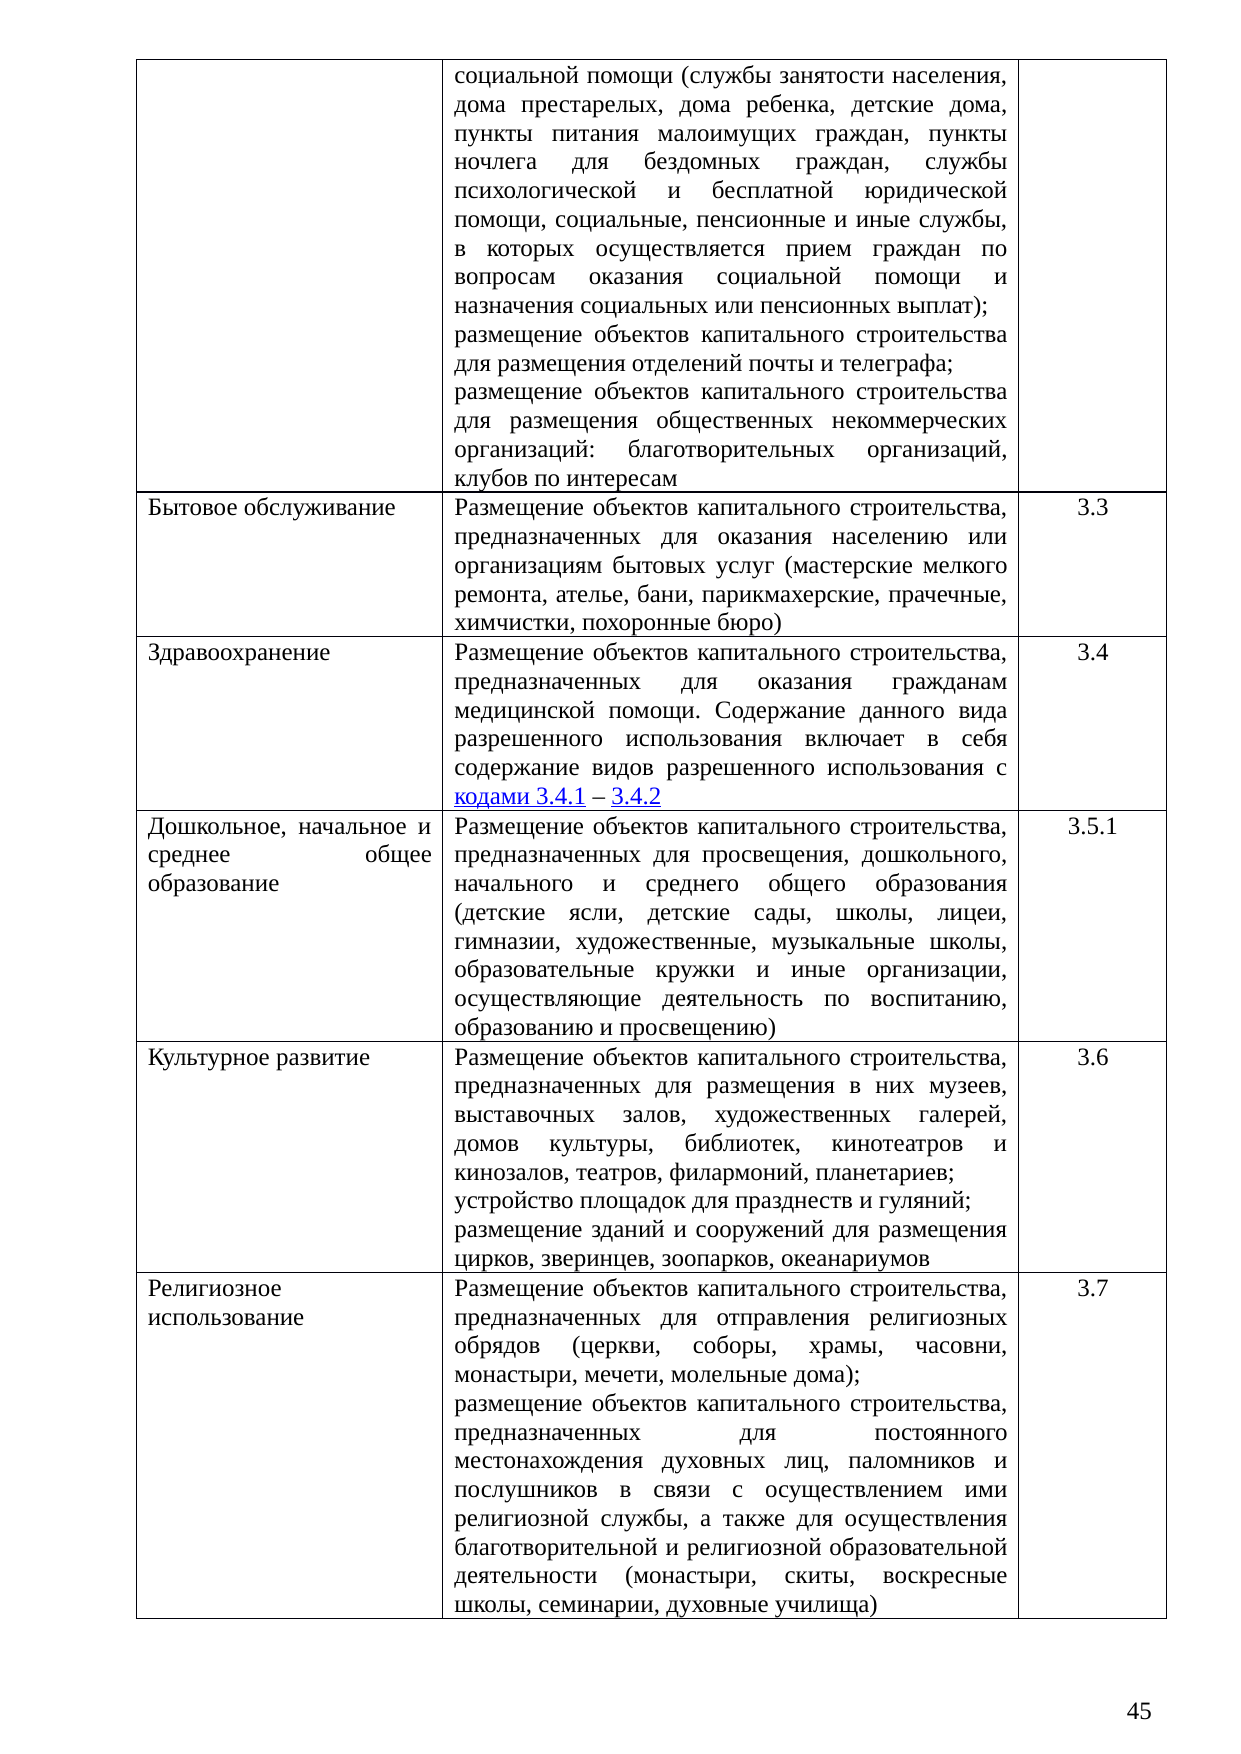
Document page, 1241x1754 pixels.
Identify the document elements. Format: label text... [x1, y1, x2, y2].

table_cell Размещение объектов капитального строительства, предназначенных для оказания гражданам медицинской помощи. Содержание данного вида разрешенного использования включает в себя содержание видов разрешенного использования с кодами 3.4.1 – 3.4.2 [443, 637, 1018, 810]
table_cell 3.5.1 [1019, 811, 1166, 1041]
table_cell Размещение объектов капитального строительства, предназначенных для размещения в них музеев, выставочных залов, художественных галерей, домов культуры, библиотек, кинотеатров и кинозалов, театров, филармоний, планетариев; устройство площадок для празднеств и гуляний; размещение зданий и сооружений для размещения цирков, зверинцев, зоопарков, океанариумов [443, 1042, 1018, 1272]
table_cell социальной помощи (службы занятости населения, дома престарелых, дома ребенка, детские дома, пункты питания малоимущих граждан, пункты ночлега для бездомных граждан, службы психологической и бесплатной юридической помощи, социальные, пенсионные и иные службы, в которых осуществляется прием граждан по вопросам оказания социальной помощи и назначения социальных или пенсионных выплат); размещение объектов капитального строительства для размещения отделений почты и телеграфа; размещение объектов капитального строительства для размещения общественных некоммерческих организаций: благотворительных организаций, клубов по интересам [443, 60, 1018, 491]
table_cell Культурное развитие [137, 1042, 442, 1272]
table_cell 3.6 [1019, 1042, 1166, 1272]
table_cell 3.3 [1019, 493, 1166, 636]
table_cell Здравоохранение [137, 637, 442, 810]
table_cell Дошкольное, начальное и среднее общее образование [137, 811, 442, 1041]
table_cell Бытовое обслуживание [137, 493, 442, 636]
table_cell Религиозное использование [137, 1273, 442, 1618]
table_cell 3.4 [1019, 637, 1166, 810]
table_cell Размещение объектов капитального строительства, предназначенных для оказания населению или организациям бытовых услуг (мастерские мелкого ремонта, ателье, бани, парикмахерские, прачечные, химчистки, похоронные бюро) [443, 493, 1018, 636]
table_cell [1019, 60, 1166, 491]
table_cell Размещение объектов капитального строительства, предназначенных для отправления религиозных обрядов (церкви, соборы, храмы, часовни, монастыри, мечети, молельные дома); размещение объектов капитального строительства, предназначенных для постоянного местонахождения духовных лиц, паломников и послушников в связи с осуществлением ими религиозной службы, а также для осуществления благотворительной и религиозной образовательной деятельности (монастыри, скиты, воскресные школы, семинарии, духовные училища) [443, 1273, 1018, 1618]
table_cell 3.7 [1019, 1273, 1166, 1618]
table_cell Размещение объектов капитального строительства, предназначенных для просвещения, дошкольного, начального и среднего общего образования (детские ясли, детские сады, школы, лицеи, гимназии, художественные, музыкальные школы, образовательные кружки и иные организации, осуществляющие деятельность по воспитанию, образованию и просвещению) [443, 811, 1018, 1041]
table_cell [137, 60, 442, 491]
